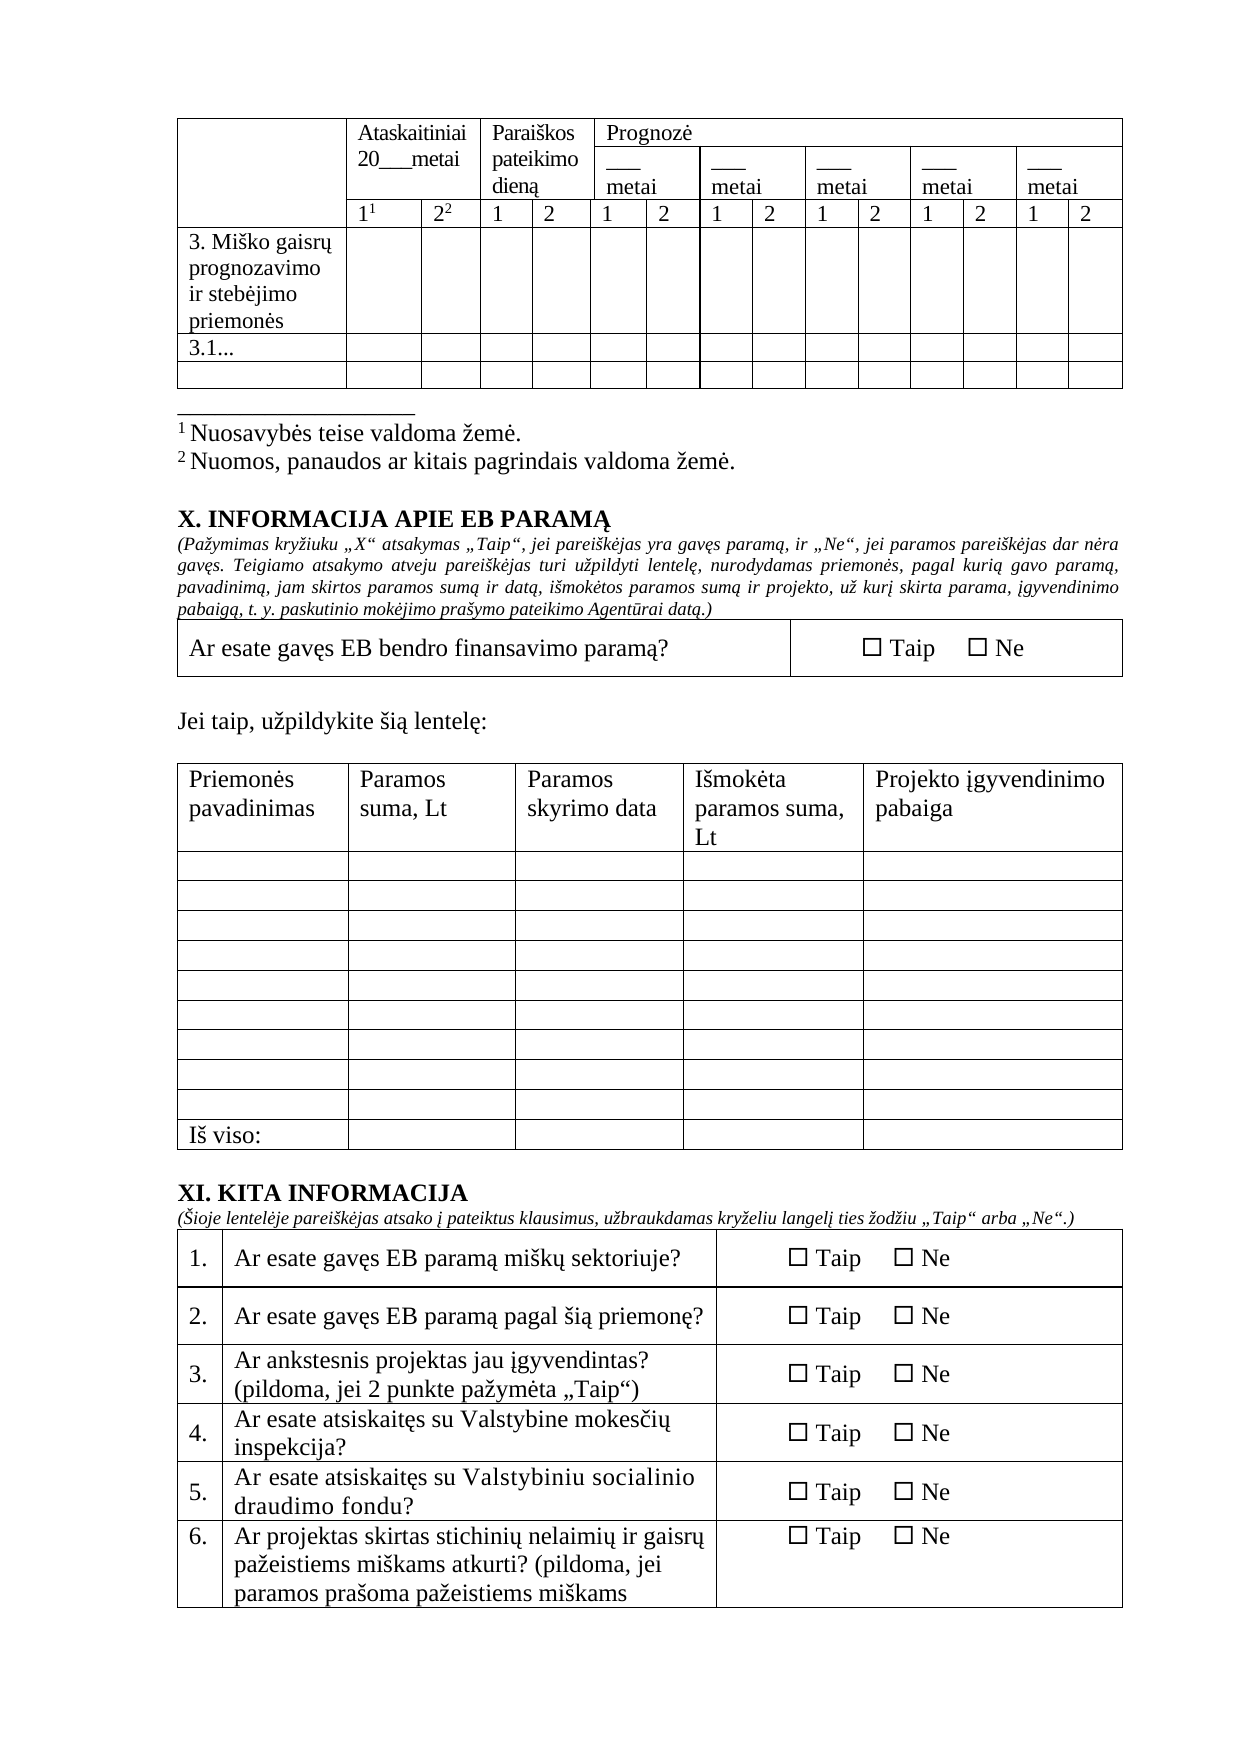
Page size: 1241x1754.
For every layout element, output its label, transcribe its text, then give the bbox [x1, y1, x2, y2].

table_cell [178, 852, 348, 880]
text 2 Nuomos, panaudos ar kitais pagrindais valdoma žemė. [177, 446, 1122, 475]
table_cell [347, 228, 421, 333]
table_cell [516, 911, 683, 940]
table_cell [] Taip [] Ne [717, 1404, 1122, 1461]
table_cell [647, 228, 699, 333]
table_cell Ar ankstesnis projektas jau įgyvendintas? (pildoma, jei 2 punkte pažymėta „Taip“) [223, 1345, 716, 1403]
table_cell [349, 1060, 515, 1089]
table_cell Ar esate atsiskaitęs su Valstybiniu socialinio draudimo fondu? [223, 1462, 716, 1520]
table_cell [864, 911, 1122, 940]
table_cell [516, 852, 683, 880]
table_cell [349, 1120, 515, 1148]
table_cell [684, 881, 863, 910]
table_cell [481, 334, 532, 361]
table_header [] Taip [] Ne [791, 620, 1122, 676]
table_cell [591, 362, 646, 388]
table_cell [701, 362, 752, 388]
table_cell [647, 362, 699, 388]
table_header Ataskaitiniai 20___metai [347, 119, 480, 199]
table_header Ar esate gavęs EB paramą miškų sektoriuje? [223, 1230, 716, 1286]
table_cell [] Taip [] Ne [717, 1462, 1122, 1520]
table_cell [1017, 362, 1068, 388]
table_cell [864, 852, 1122, 880]
table_cell [349, 911, 515, 940]
table_cell [806, 228, 858, 333]
table_cell 1 [806, 200, 858, 227]
table_header Paramos suma, Lt [349, 764, 515, 851]
table_cell [864, 1120, 1122, 1148]
table_cell 3. [178, 1345, 222, 1403]
table_cell [349, 1090, 515, 1119]
table_cell [1017, 334, 1068, 361]
table_cell [591, 228, 646, 333]
table_cell [964, 334, 1016, 361]
table_cell [753, 334, 805, 361]
table_header 1. [178, 1230, 222, 1286]
table_cell [684, 1060, 863, 1089]
table_cell [] Taip [] Ne [717, 1521, 1122, 1607]
table_cell [533, 228, 590, 333]
table_cell [178, 362, 346, 388]
table_cell [964, 362, 1016, 388]
table_cell [684, 1030, 863, 1059]
table_header Priemonės pavadinimas [178, 764, 348, 851]
table_cell Ar projektas skirtas stichinių nelaimių ir gaisrų pažeistiems miškams atkurti? (pildoma, jei paramos prašoma pažeistiems miškams [223, 1521, 716, 1607]
table_cell [516, 1090, 683, 1119]
table_cell [684, 941, 863, 970]
table_cell [178, 881, 348, 910]
table_cell 2 [753, 200, 805, 227]
table_cell [701, 228, 752, 333]
table_cell [859, 228, 910, 333]
table_cell [533, 362, 590, 388]
table_cell [684, 1120, 863, 1148]
table_cell [864, 1030, 1122, 1059]
table_cell 1 [1017, 200, 1068, 227]
table_cell Ar esate gavęs EB paramą pagal šią priemonę? [223, 1288, 716, 1344]
table_cell [591, 334, 646, 361]
table_cell [422, 228, 480, 333]
table_cell [178, 911, 348, 940]
table_cell [1069, 228, 1122, 333]
table_cell [] Taip [] Ne [717, 1345, 1122, 1403]
table_cell [533, 334, 590, 361]
text XI. KITA INFORMACIJA [177, 1178, 1122, 1207]
table_cell [516, 1030, 683, 1059]
table_cell [684, 852, 863, 880]
table_header Paraiškos pateikimo dieną [481, 119, 594, 199]
table_cell [349, 1001, 515, 1029]
table_cell [806, 334, 858, 361]
table_cell [178, 1030, 348, 1059]
table_cell [911, 228, 963, 333]
table_cell [1069, 334, 1122, 361]
table_cell 2 [533, 200, 590, 227]
text 1 Nuosavybės teise valdoma žemė. [177, 418, 1122, 446]
table_header Projekto įgyvendinimo pabaiga [864, 764, 1122, 851]
text ___________________ [177, 389, 1122, 418]
table_cell [516, 881, 683, 910]
table_cell [753, 362, 805, 388]
table_header Prognozė [595, 119, 1122, 146]
text (Šioje lentelėje pareiškėjas atsako į pateiktus klausimus, užbraukdamas kryželiu langelį ties žodžiu „Taip“ arba „Ne“.) [177, 1207, 1122, 1228]
table_cell 1 [911, 200, 963, 227]
table_cell [864, 881, 1122, 910]
table_cell [516, 1060, 683, 1089]
table_cell [516, 971, 683, 999]
table_cell [864, 1060, 1122, 1089]
table_cell 2. [178, 1288, 222, 1344]
table_cell [684, 911, 863, 940]
table_cell [647, 334, 699, 361]
table_header Išmokėta paramos suma, Lt [684, 764, 863, 851]
table_cell [911, 334, 963, 361]
table_cell 3. Miško gaisrų prognozavimo ir stebėjimo priemonės [178, 228, 346, 333]
table_cell [516, 941, 683, 970]
table_cell 2 [1069, 200, 1122, 227]
table_cell [] Taip [] Ne [717, 1288, 1122, 1344]
table_cell [178, 1001, 348, 1029]
table_cell [422, 362, 480, 388]
table_cell [701, 334, 752, 361]
table_cell [859, 334, 910, 361]
table_cell [481, 362, 532, 388]
table_cell 2 [647, 200, 699, 227]
table_cell 4. [178, 1404, 222, 1461]
table_cell [349, 971, 515, 999]
table_cell [753, 228, 805, 333]
table_cell [516, 1001, 683, 1029]
table_cell 2 [964, 200, 1016, 227]
table_cell Iš viso: [178, 1120, 348, 1148]
table_cell [864, 941, 1122, 970]
table_cell [178, 971, 348, 999]
table_cell 3.1... [178, 334, 346, 361]
table_header Ar esate gavęs EB bendro finansavimo paramą? [178, 620, 790, 676]
table_cell [864, 1001, 1122, 1029]
table_cell 2 [859, 200, 910, 227]
table_cell [347, 362, 421, 388]
table_cell [806, 362, 858, 388]
table_cell [349, 941, 515, 970]
table_cell [349, 881, 515, 910]
table_cell 5. [178, 1462, 222, 1520]
table_cell [481, 228, 532, 333]
table_cell [964, 228, 1016, 333]
table_cell [347, 334, 421, 361]
table_cell 22 [422, 200, 480, 227]
table_cell [178, 941, 348, 970]
table_header [] Taip [] Ne [717, 1230, 1122, 1286]
table_cell [178, 1060, 348, 1089]
text Jei taip, užpildykite šią lentelę: [177, 706, 1122, 734]
table_cell ___ metai [806, 147, 910, 199]
text X. INFORMACIJA APIE EB PARAMĄ [177, 504, 1122, 533]
table_cell [684, 971, 863, 999]
table_cell [684, 1001, 863, 1029]
table_header Paramos skyrimo data [516, 764, 683, 851]
table_cell [349, 852, 515, 880]
table_cell [1069, 362, 1122, 388]
table_cell [864, 1090, 1122, 1119]
table_cell [1017, 228, 1068, 333]
table_cell ___ metai [1017, 147, 1122, 199]
table_cell [349, 1030, 515, 1059]
table_cell [859, 362, 910, 388]
table_cell 11 [347, 200, 421, 227]
table_cell ___ metai [595, 147, 699, 199]
table_cell [422, 334, 480, 361]
table_cell [684, 1090, 863, 1119]
table_cell ___ metai [911, 147, 1016, 199]
table_header [178, 119, 346, 227]
table_cell 1 [481, 200, 532, 227]
table_cell [178, 1090, 348, 1119]
text (Pažymimas kryžiuku „X“ atsakymas „Taip“, jei pareiškėjas yra gavęs paramą, ir „Ne“, jei paramos pareiškėjas dar nėra gavęs. Teigiamo atsakymo atveju pareiškėjas turi užpildyti lentelę, nurodydamas priemonės, pagal kurią gavo paramą, pavadinimą, jam skirtos paramos sumą ir datą, išmokėtos paramos sumą ir projekto, už kurį skirta parama, įgyvendinimo pabaigą, t. y. paskutinio mokėjimo prašymo pateikimo Agentūrai datą.) [177, 533, 1122, 619]
table_cell 1 [591, 200, 646, 227]
table_cell 6. [178, 1521, 222, 1607]
table_cell [864, 971, 1122, 999]
table_cell 1 [701, 200, 752, 227]
table_cell ___ metai [701, 147, 805, 199]
table_cell [911, 362, 963, 388]
table_cell Ar esate atsiskaitęs su Valstybine mokesčių inspekcija? [223, 1404, 716, 1461]
table_cell [516, 1120, 683, 1148]
